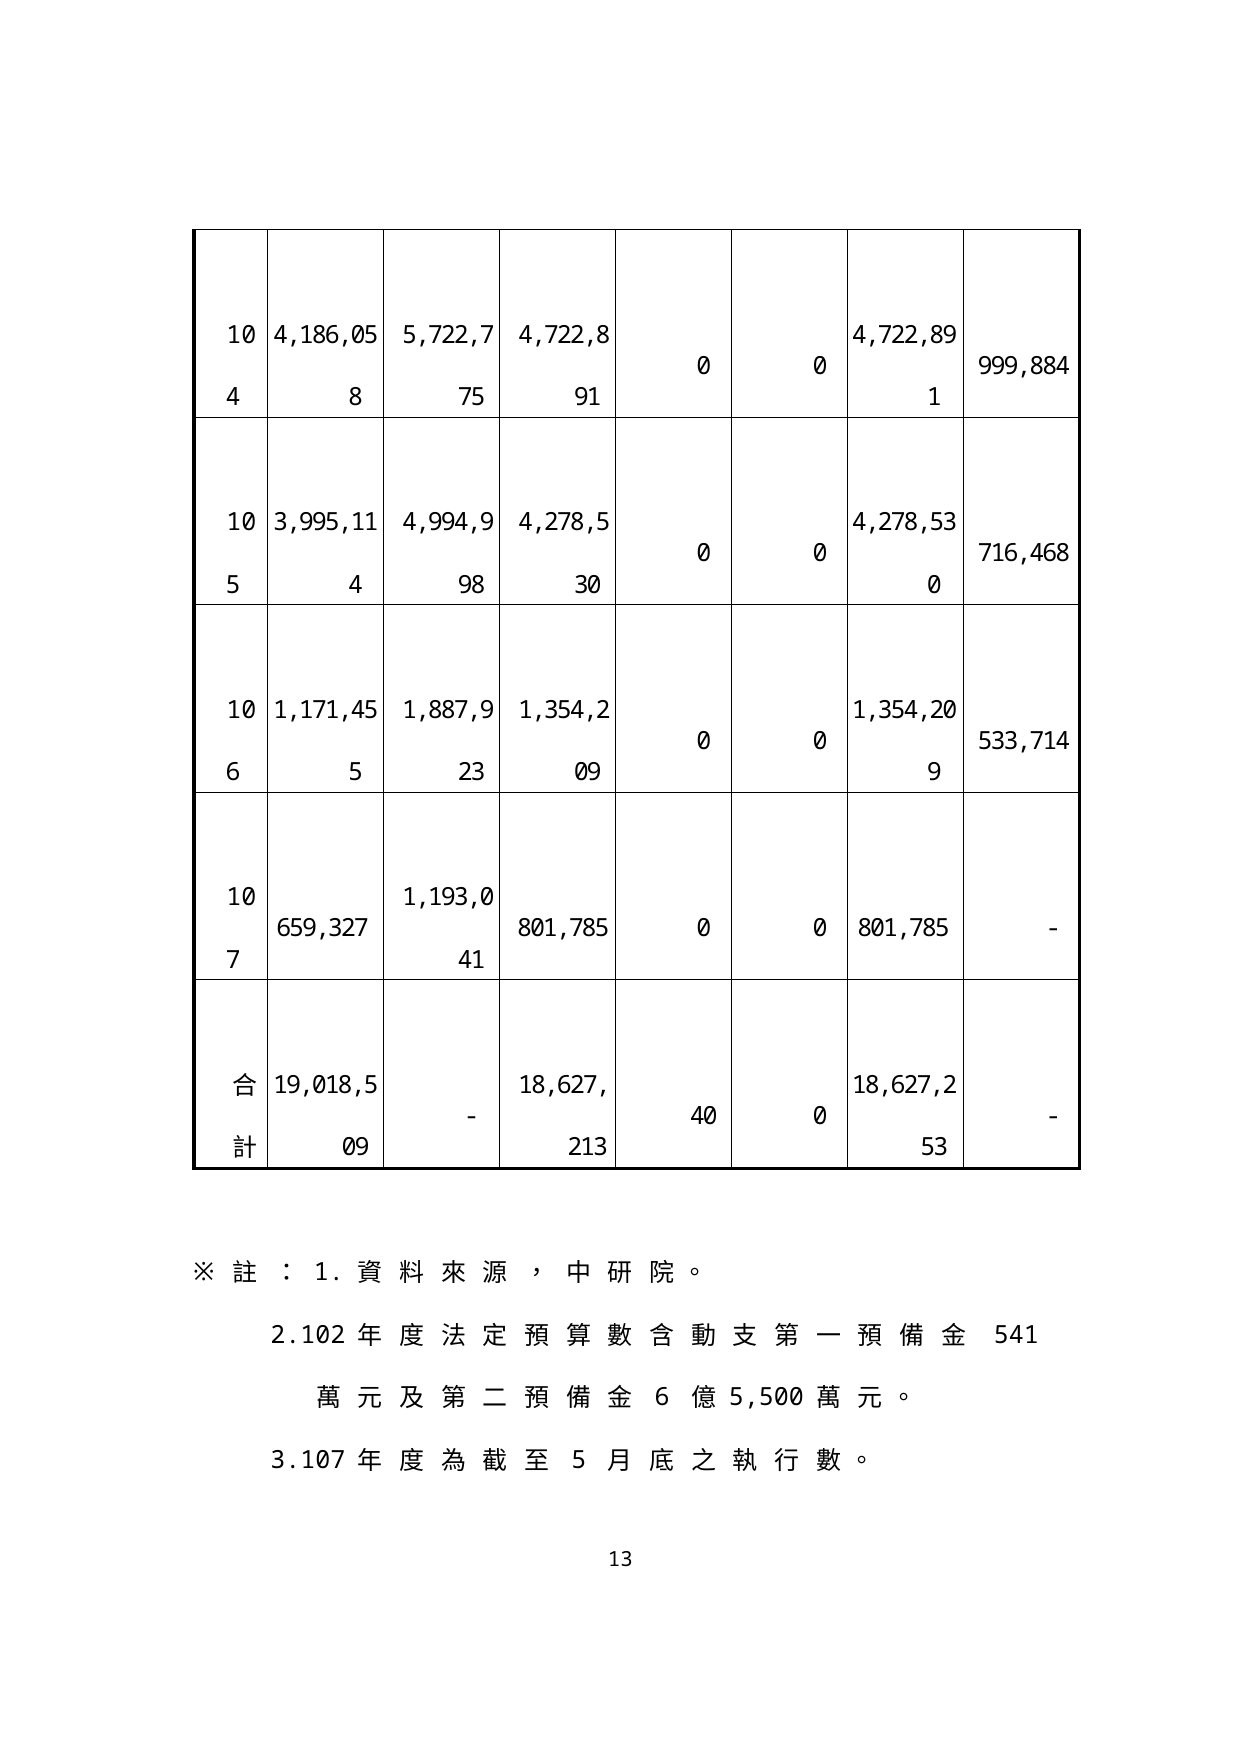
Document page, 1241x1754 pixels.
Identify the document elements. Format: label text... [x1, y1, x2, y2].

table_cell 0 [732, 230, 847, 417]
table_cell 5,722,775 [384, 230, 499, 417]
table_cell - [964, 980, 1078, 1167]
table_cell 106 [196, 605, 267, 792]
table_cell 1,354,209 [848, 605, 963, 792]
table_cell 104 [196, 230, 267, 417]
table_cell 0 [616, 793, 731, 979]
text ※註：1.資料來源，中研院。 [183, 1229, 1058, 1292]
table_cell 1,193,041 [384, 793, 499, 979]
table_cell 659,327 [268, 793, 383, 979]
table_cell - [964, 793, 1078, 979]
table_cell 18,627,253 [848, 980, 963, 1167]
table_cell 0 [616, 418, 731, 604]
table_cell 0 [732, 793, 847, 979]
table_cell 1,171,455 [268, 605, 383, 792]
table_cell 合計 [196, 980, 267, 1167]
table_cell 40 [616, 980, 731, 1167]
table_cell 4,994,998 [384, 418, 499, 604]
text 2.102年度法定預算數含動支第一預備金541萬元及第二預備金6億5,500萬元。 [261, 1292, 1058, 1417]
table_cell 1,354,209 [500, 605, 615, 792]
text 3.107年度為截至5月底之執行數。 [261, 1417, 1058, 1479]
table_cell 533,714 [964, 605, 1078, 792]
table_cell 0 [616, 230, 731, 417]
table_cell 0 [616, 605, 731, 792]
table_cell 0 [732, 605, 847, 792]
table_cell 1,887,923 [384, 605, 499, 792]
table_cell 999,884 [964, 230, 1078, 417]
table_cell 18,627,213 [500, 980, 615, 1167]
table_cell 0 [732, 980, 847, 1167]
table_cell 716,468 [964, 418, 1078, 604]
table_cell 107 [196, 793, 267, 979]
table_cell 3,995,114 [268, 418, 383, 604]
table_cell 4,278,530 [500, 418, 615, 604]
table_cell 0 [732, 418, 847, 604]
table_cell 4,186,058 [268, 230, 383, 417]
table_cell 4,722,891 [848, 230, 963, 417]
table_cell 801,785 [848, 793, 963, 979]
table_cell 19,018,509 [268, 980, 383, 1167]
table_cell 4,722,891 [500, 230, 615, 417]
table_cell 105 [196, 418, 267, 604]
table_cell 801,785 [500, 793, 615, 979]
table_cell - [384, 980, 499, 1167]
table_cell 4,278,530 [848, 418, 963, 604]
